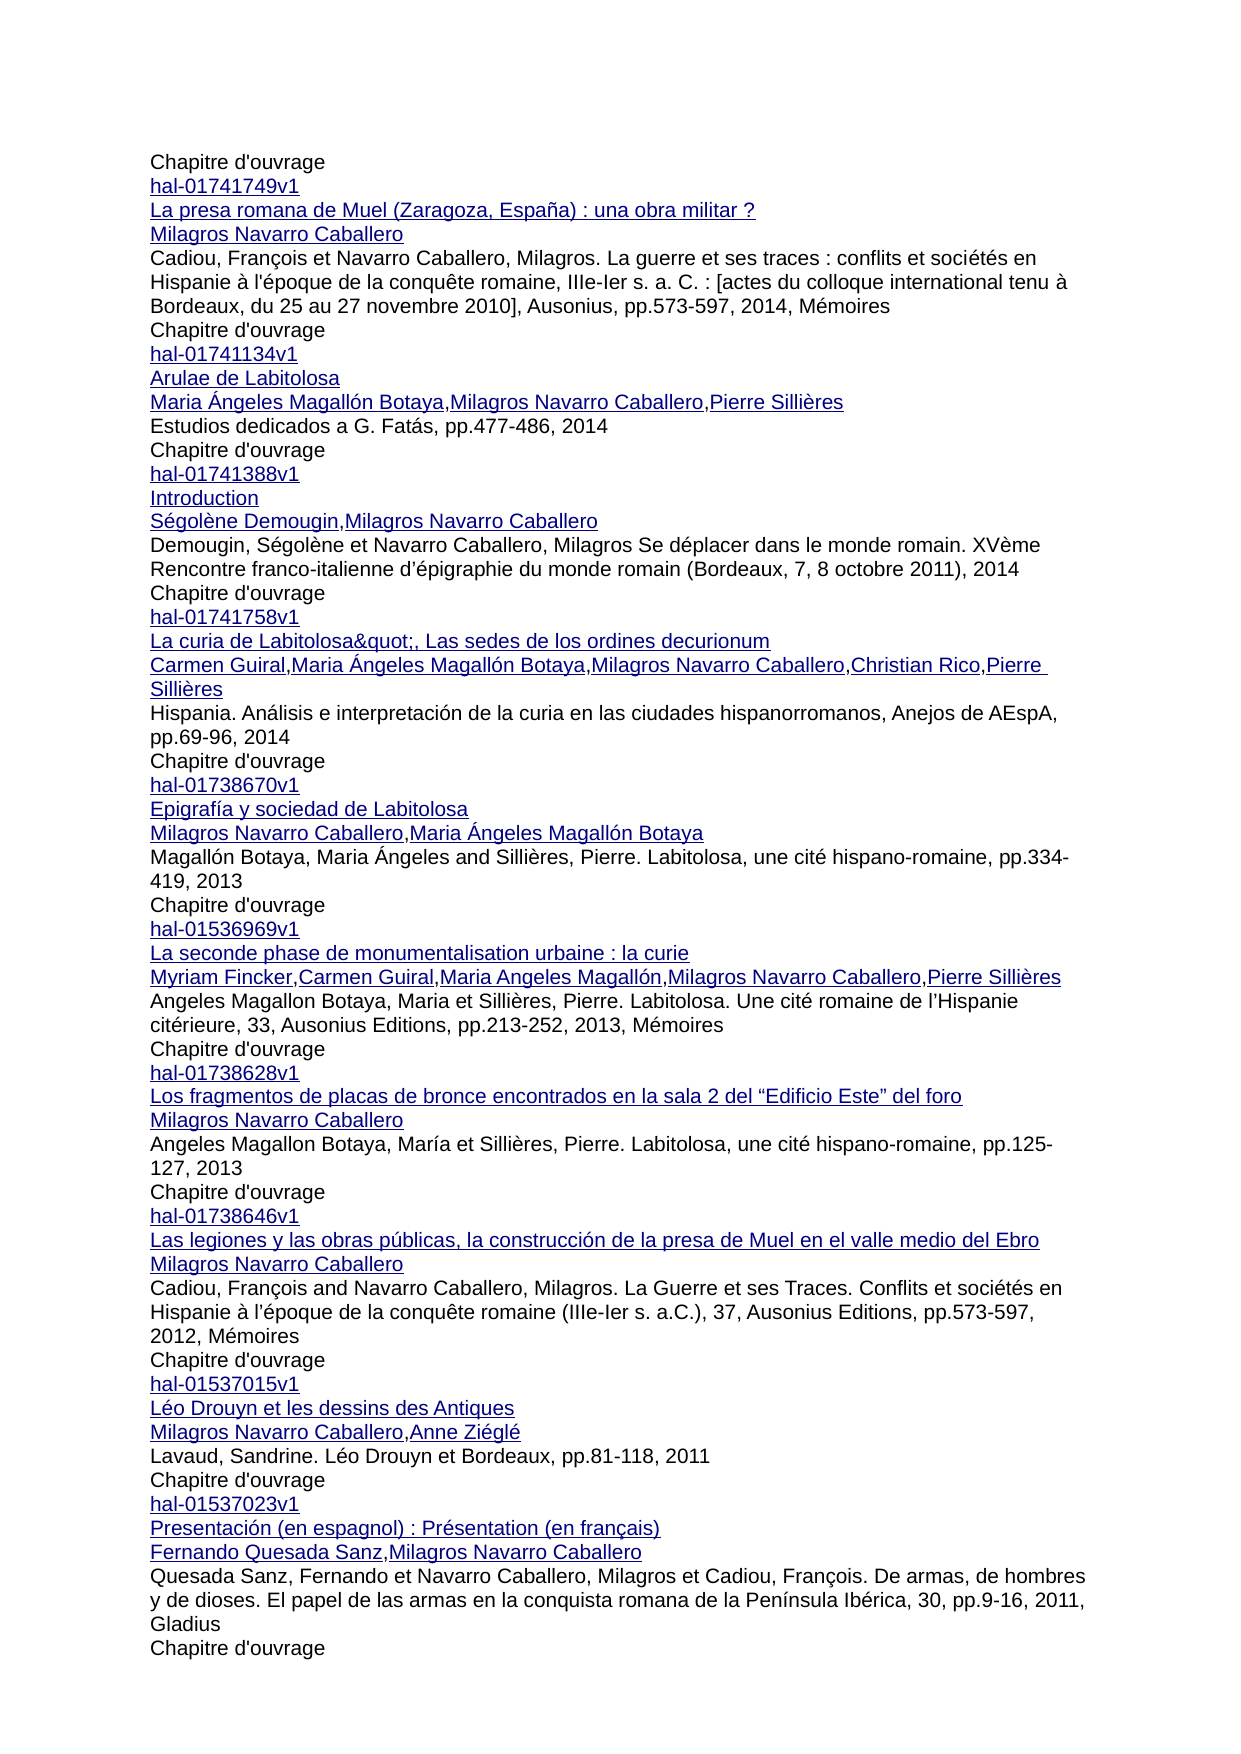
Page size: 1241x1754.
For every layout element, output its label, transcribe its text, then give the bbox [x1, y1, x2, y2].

table_cell Epigrafía y sociedad de Labitolosa Milagros Navarro Caballero,Maria Ángeles Magallón Botaya Magallón Botaya, Maria Ángeles and Sillières, Pierre. Labitolosa, une cité hispano-romaine, pp.334-419, 2013 Chapitre d'ouvrage hal-01536969v1 [150, 797, 1090, 941]
table_cell Chapitre d'ouvrage hal-01741749v1 [150, 150, 1090, 198]
table_cell Introduction Ségolène Demougin,Milagros Navarro Caballero Demougin, Ségolène et Navarro Caballero, Milagros Se déplacer dans le monde romain. XVème Rencontre franco-italienne d’épigraphie du monde romain (Bordeaux, 7, 8 octobre 2011), 2014 Chapitre d'ouvrage hal-01741758v1 [150, 485, 1090, 629]
table_cell Léo Drouyn et les dessins des Antiques Milagros Navarro Caballero,Anne Ziéglé Lavaud, Sandrine. Léo Drouyn et Bordeaux, pp.81-118, 2011 Chapitre d'ouvrage hal-01537023v1 [150, 1396, 1090, 1516]
table_cell Arulae de Labitolosa Maria Ángeles Magallón Botaya,Milagros Navarro Caballero,Pierre Sillières Estudios dedicados a G. Fatás, pp.477-486, 2014 Chapitre d'ouvrage hal-01741388v1 [150, 366, 1090, 485]
table_cell Presentación (en espagnol) : Présentation (en français) Fernando Quesada Sanz,Milagros Navarro Caballero Quesada Sanz, Fernando et Navarro Caballero, Milagros et Cadiou, François. De armas, de hombres y de dioses. El papel de las armas en la conquista romana de la Península Ibérica, 30, pp.9-16, 2011, Gladius Chapitre d'ouvrage [150, 1516, 1090, 1659]
table_cell Los fragmentos de placas de bronce encontrados en la sala 2 del “Edificio Este” del foro Milagros Navarro Caballero Angeles Magallon Botaya, María et Sillières, Pierre. Labitolosa, une cité hispano-romaine, pp.125-127, 2013 Chapitre d'ouvrage hal-01738646v1 [150, 1084, 1090, 1228]
table_cell La seconde phase de monumentalisation urbaine : la curie Myriam Fincker,Carmen Guiral,Maria Angeles Magallón,Milagros Navarro Caballero,Pierre Sillières Angeles Magallon Botaya, Maria et Sillières, Pierre. Labitolosa. Une cité romaine de l’Hispanie citérieure, 33, Ausonius Editions, pp.213-252, 2013, Mémoires Chapitre d'ouvrage hal-01738628v1 [150, 941, 1090, 1084]
table_cell La presa romana de Muel (Zaragoza, España) : una obra militar ? Milagros Navarro Caballero Cadiou, François et Navarro Caballero, Milagros. La guerre et ses traces : conflits et sociétés en Hispanie à l'époque de la conquête romaine, IIIe-Ier s. a. C. : [actes du colloque international tenu à Bordeaux, du 25 au 27 novembre 2010], Ausonius, pp.573-597, 2014, Mémoires Chapitre d'ouvrage hal-01741134v1 [150, 198, 1090, 366]
table_cell La curia de Labitolosa&quot;, Las sedes de los ordines decurionum Carmen Guiral,Maria Ángeles Magallón Botaya,Milagros Navarro Caballero,Christian Rico,Pierre Sillières Hispania. Análisis e interpretación de la curia en las ciudades hispanorromanos, Anejos de AEspA, pp.69-96, 2014 Chapitre d'ouvrage hal-01738670v1 [150, 629, 1090, 797]
table_cell Las legiones y las obras públicas, la construcción de la presa de Muel en el valle medio del Ebro Milagros Navarro Caballero Cadiou, François and Navarro Caballero, Milagros. La Guerre et ses Traces. Conflits et sociétés en Hispanie à l’époque de la conquête romaine (IIIe-Ier s. a.C.), 37, Ausonius Editions, pp.573-597, 2012, Mémoires Chapitre d'ouvrage hal-01537015v1 [150, 1228, 1090, 1396]
